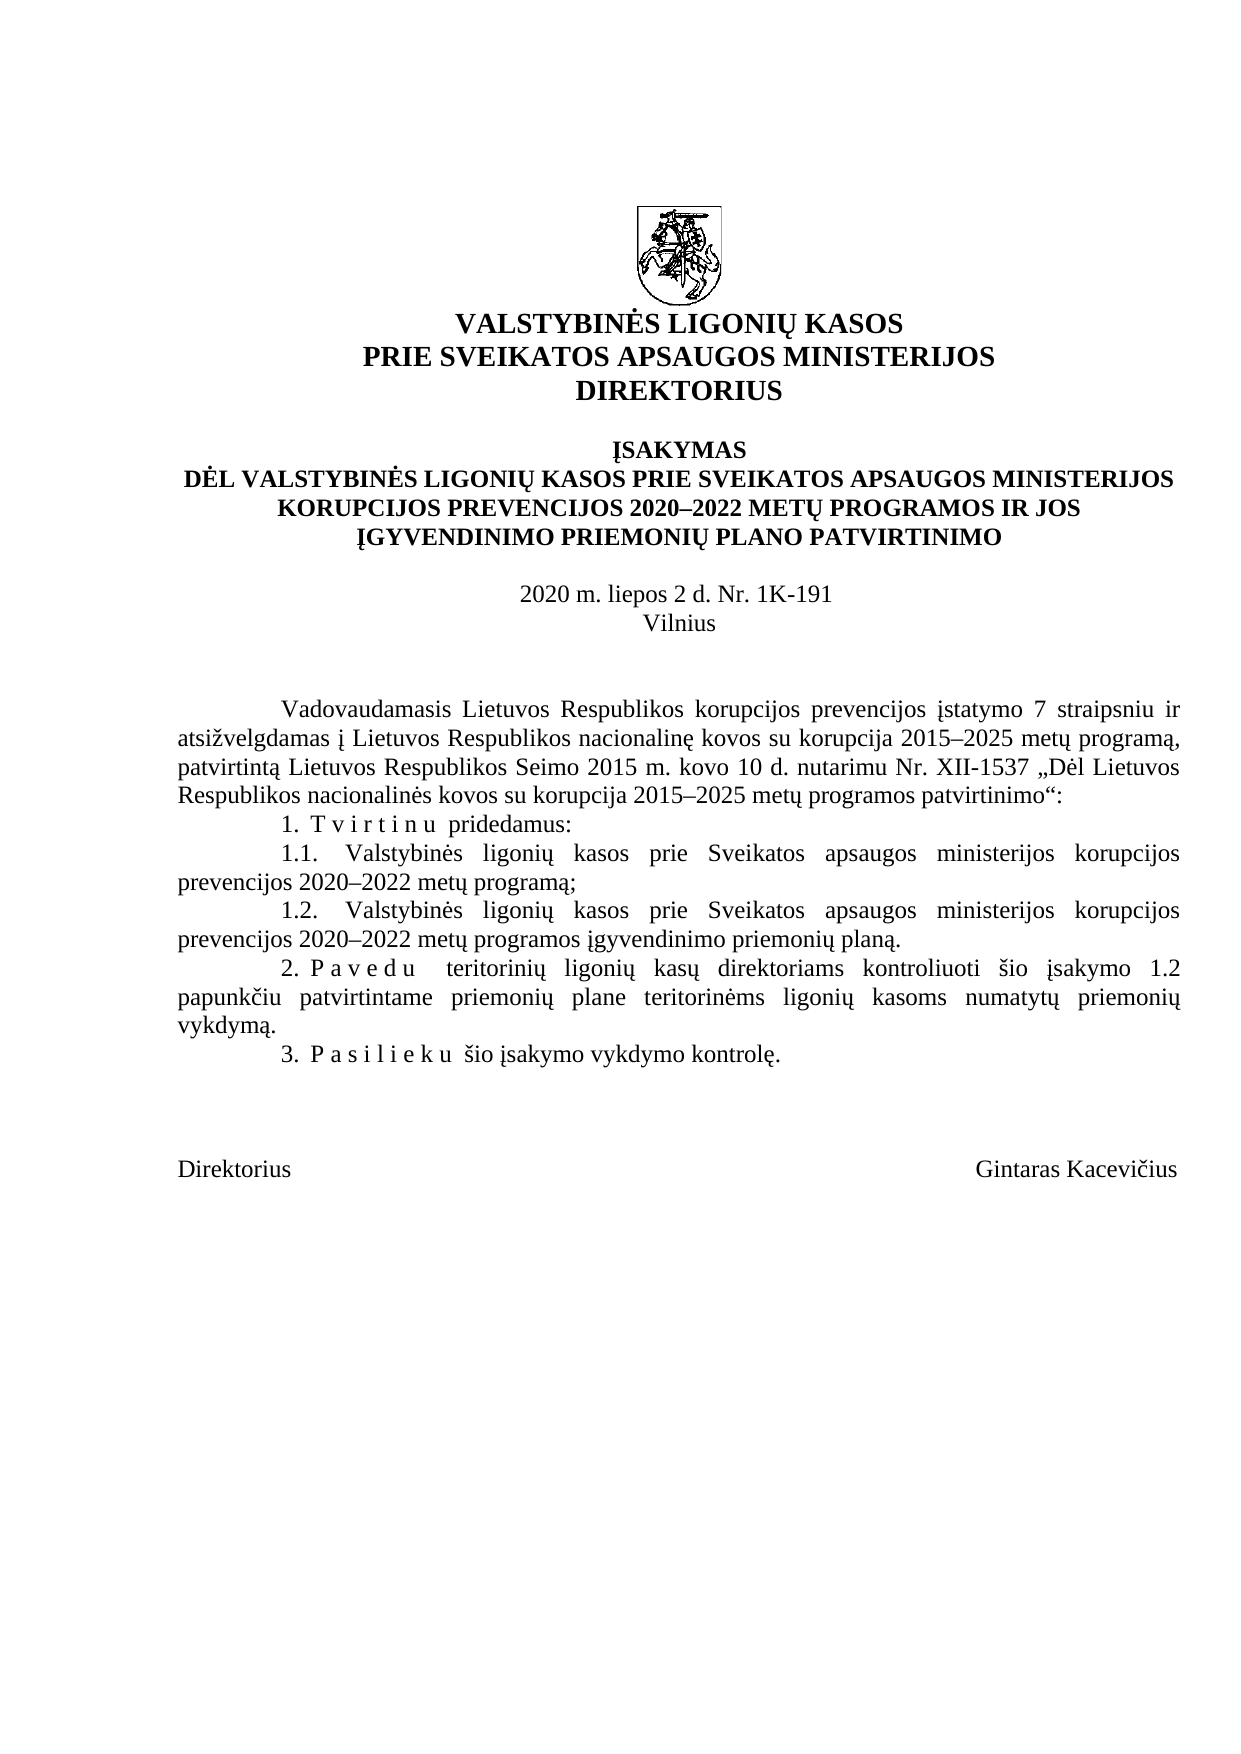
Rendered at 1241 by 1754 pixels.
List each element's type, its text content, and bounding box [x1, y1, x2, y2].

text VALSTYBINĖS LIGONIŲ KASOS [177, 306, 1181, 339]
text PRIE SVEIKATOS APSAUGOS MINISTERIJOS [177, 339, 1181, 373]
text 2. Pavedu teritorinių ligonių kasų direktoriams kontroliuoti šio įsakymo 1.2 papunkčiu patvirtintame priemonių plane teritorinėms ligonių kasoms numatytų priemonių vykdymą. [177, 953, 1181, 1039]
text 3. P a s i l i e k u šio įsakymo vykdymo kontrolę. [177, 1039, 1181, 1068]
text DĖL Valstybinės ligonių kasos prie Sveikatos apsaugos ministerijos KORUPCIJOS PREVENCIJOS 2020–2022 METŲ PROGRAMOS IR JOS ĮGYVENDINIMO PRIEMONIŲ PLANO PATVIRTINIMO [177, 464, 1181, 550]
text Direktorius Gintaras Kacevičius [177, 1154, 1181, 1183]
text 1. T v i r t i n u pridedamus: [177, 809, 1181, 838]
text Vadovaudamasis Lietuvos Respublikos korupcijos prevencijos įstatymo 7 straipsniu ir atsižvelgdamas į Lietuvos Respublikos nacionalinę kovos su korupcija 2015–2025 metų programą, patvirtintą Lietuvos Respublikos Seimo 2015 m. kovo 10 d. nutarimu Nr. XII-1537 „Dėl Lietuvos Respublikos nacionalinės kovos su korupcija 2015–2025 metų programos patvirtinimo“: [177, 694, 1181, 809]
text ĮSAKYMAS [177, 435, 1181, 464]
text DIREKTORIUS [177, 373, 1181, 407]
text 2020 m. liepos 2 d. Nr. 1K-191 [177, 579, 1181, 608]
text 1.1. Valstybinės ligonių kasos prie Sveikatos apsaugos ministerijos korupcijos prevencijos 2020–2022 metų programą; [177, 838, 1181, 895]
text Vilnius [177, 608, 1181, 637]
text 1.2. Valstybinės ligonių kasos prie Sveikatos apsaugos ministerijos korupcijos prevencijos 2020–2022 metų programos įgyvendinimo priemonių planą. [177, 895, 1181, 953]
